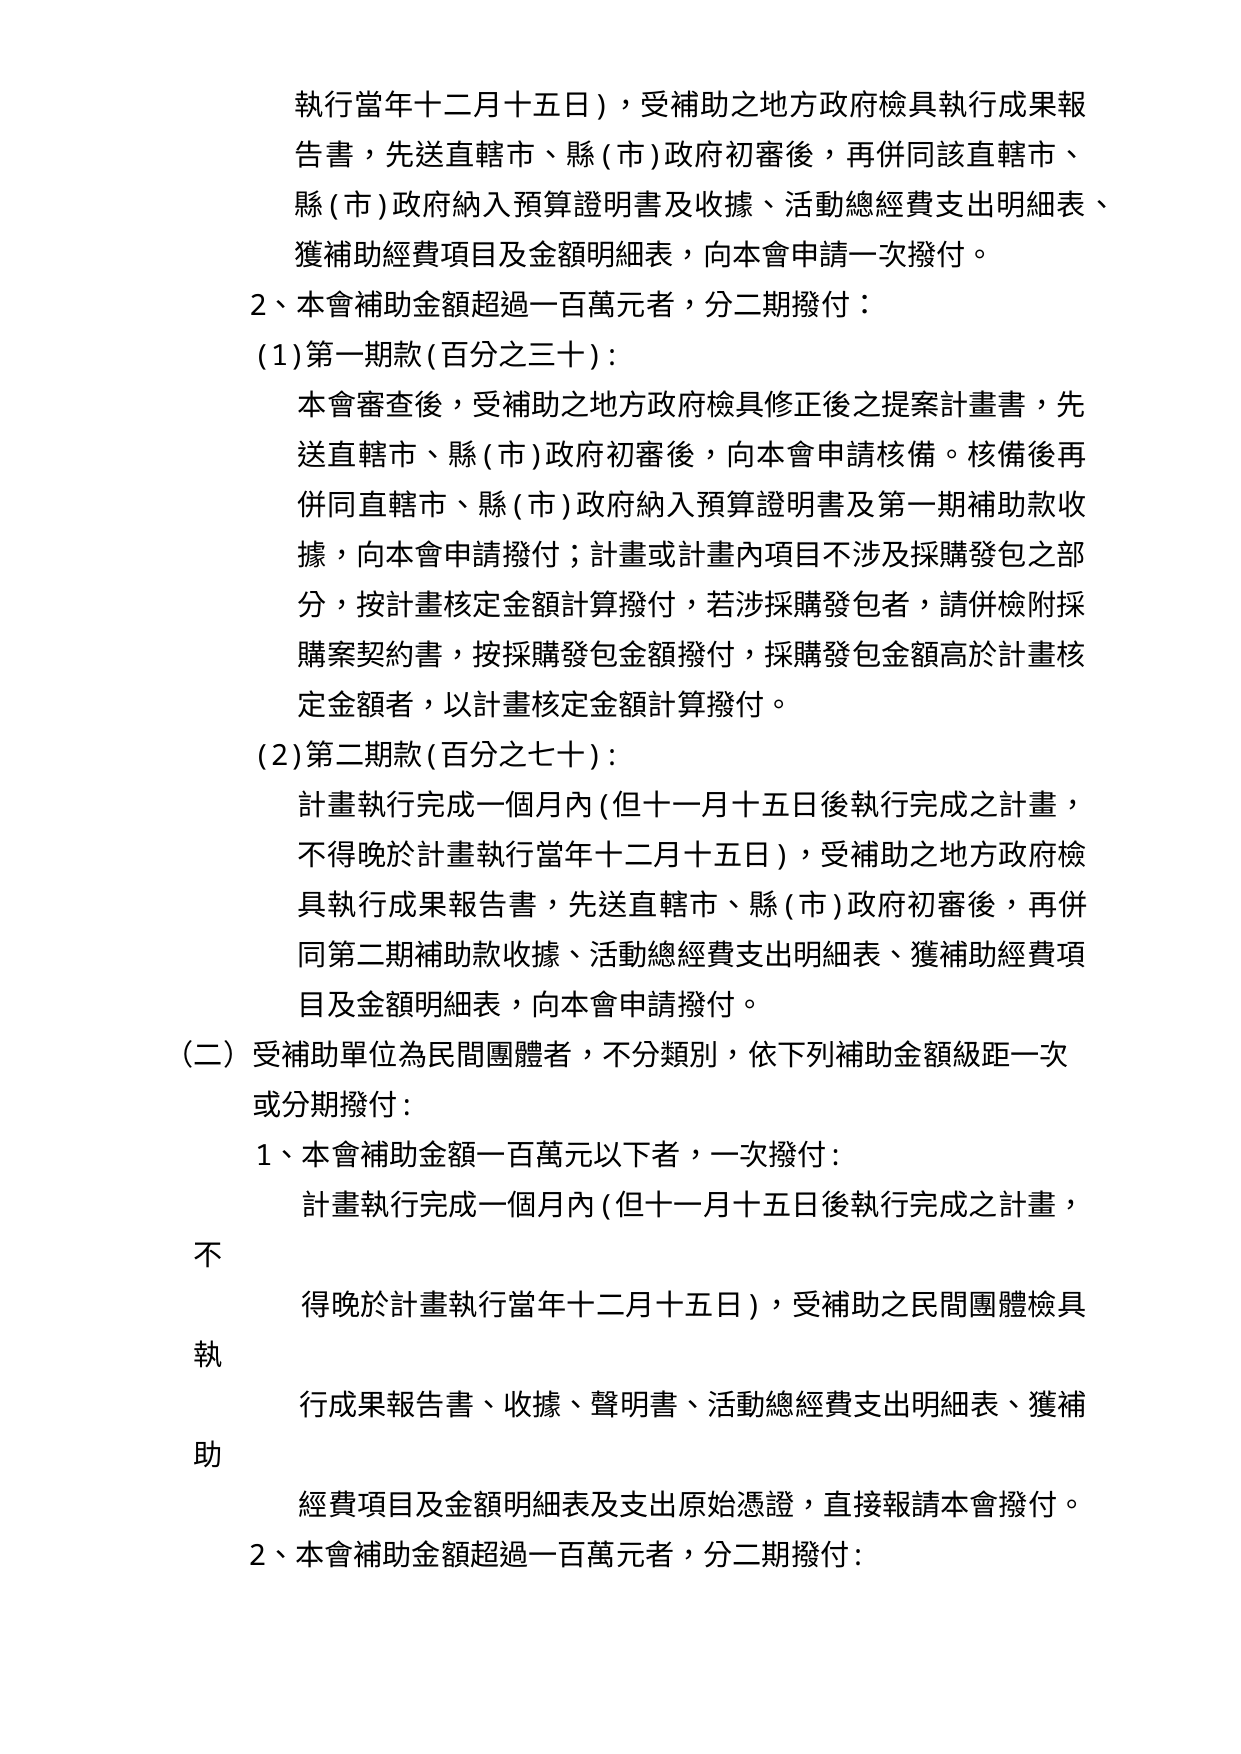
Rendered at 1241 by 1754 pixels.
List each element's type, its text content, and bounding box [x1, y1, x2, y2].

text 2、本會補助金額超過一百萬元者，分二期撥付： [150, 275, 1087, 325]
text 計畫執行完成一個月內(但十一月十五日後執行完成之計畫，不 [194, 1175, 1087, 1275]
text 本會審查後，受補助之地方政府檢具修正後之提案計畫書，先送直轄市、縣(市)政府初審後，向本會申請核備。計畫執行完成一個月內(但十一月十五日後完成之計畫，不得晚於計畫執行當年十二月十五日)，受補助之地方政府檢具執行成果報告書，先送直轄市、縣(市)政府初審後，再併同該直轄市、縣(市)政府納入預算證明書及收據、活動總經費支出明細表、獲補助經費項目及金額明細表，向本會申請一次撥付。 [293, 75, 1087, 275]
text (2)第二期款(百分之七十): [219, 725, 1087, 775]
text 得晚於計畫執行當年十二月十五日)，受補助之民間團體檢具執 [194, 1275, 1087, 1375]
text 或分期撥付: [150, 1075, 1087, 1125]
text 行成果報告書、收據、聲明書、活動總經費支出明細表、獲補助 [194, 1375, 1087, 1475]
text 1、本會補助金額一百萬元以下者，一次撥付: [150, 1125, 1087, 1175]
text (1)第一期款(百分之三十): [219, 325, 1087, 375]
text 本會審查後，受補助之地方政府檢具修正後之提案計畫書，先送直轄市、縣(市)政府初審後，向本會申請核備。核備後再併同直轄市、縣(市)政府納入預算證明書及第一期補助款收據，向本會申請撥付；計畫或計畫內項目不涉及採購發包之部分，按計畫核定金額計算撥付，若涉採購發包者，請併檢附採購案契約書，按採購發包金額撥付，採購發包金額高於計畫核定金額者，以計畫核定金額計算撥付。 [298, 375, 1087, 725]
text （二）受補助單位為民間團體者，不分類別，依下列補助金額級距一次 [150, 1025, 1087, 1075]
text 經費項目及金額明細表及支出原始憑證，直接報請本會撥付。 [194, 1475, 1087, 1525]
text 2、本會補助金額超過一百萬元者，分二期撥付: [231, 1525, 1087, 1575]
text 計畫執行完成一個月內(但十一月十五日後執行完成之計畫，不得晚於計畫執行當年十二月十五日)，受補助之地方政府檢具執行成果報告書，先送直轄市、縣(市)政府初審後，再併同第二期補助款收據、活動總經費支出明細表、獲補助經費項目及金額明細表，向本會申請撥付。 [298, 775, 1087, 1025]
